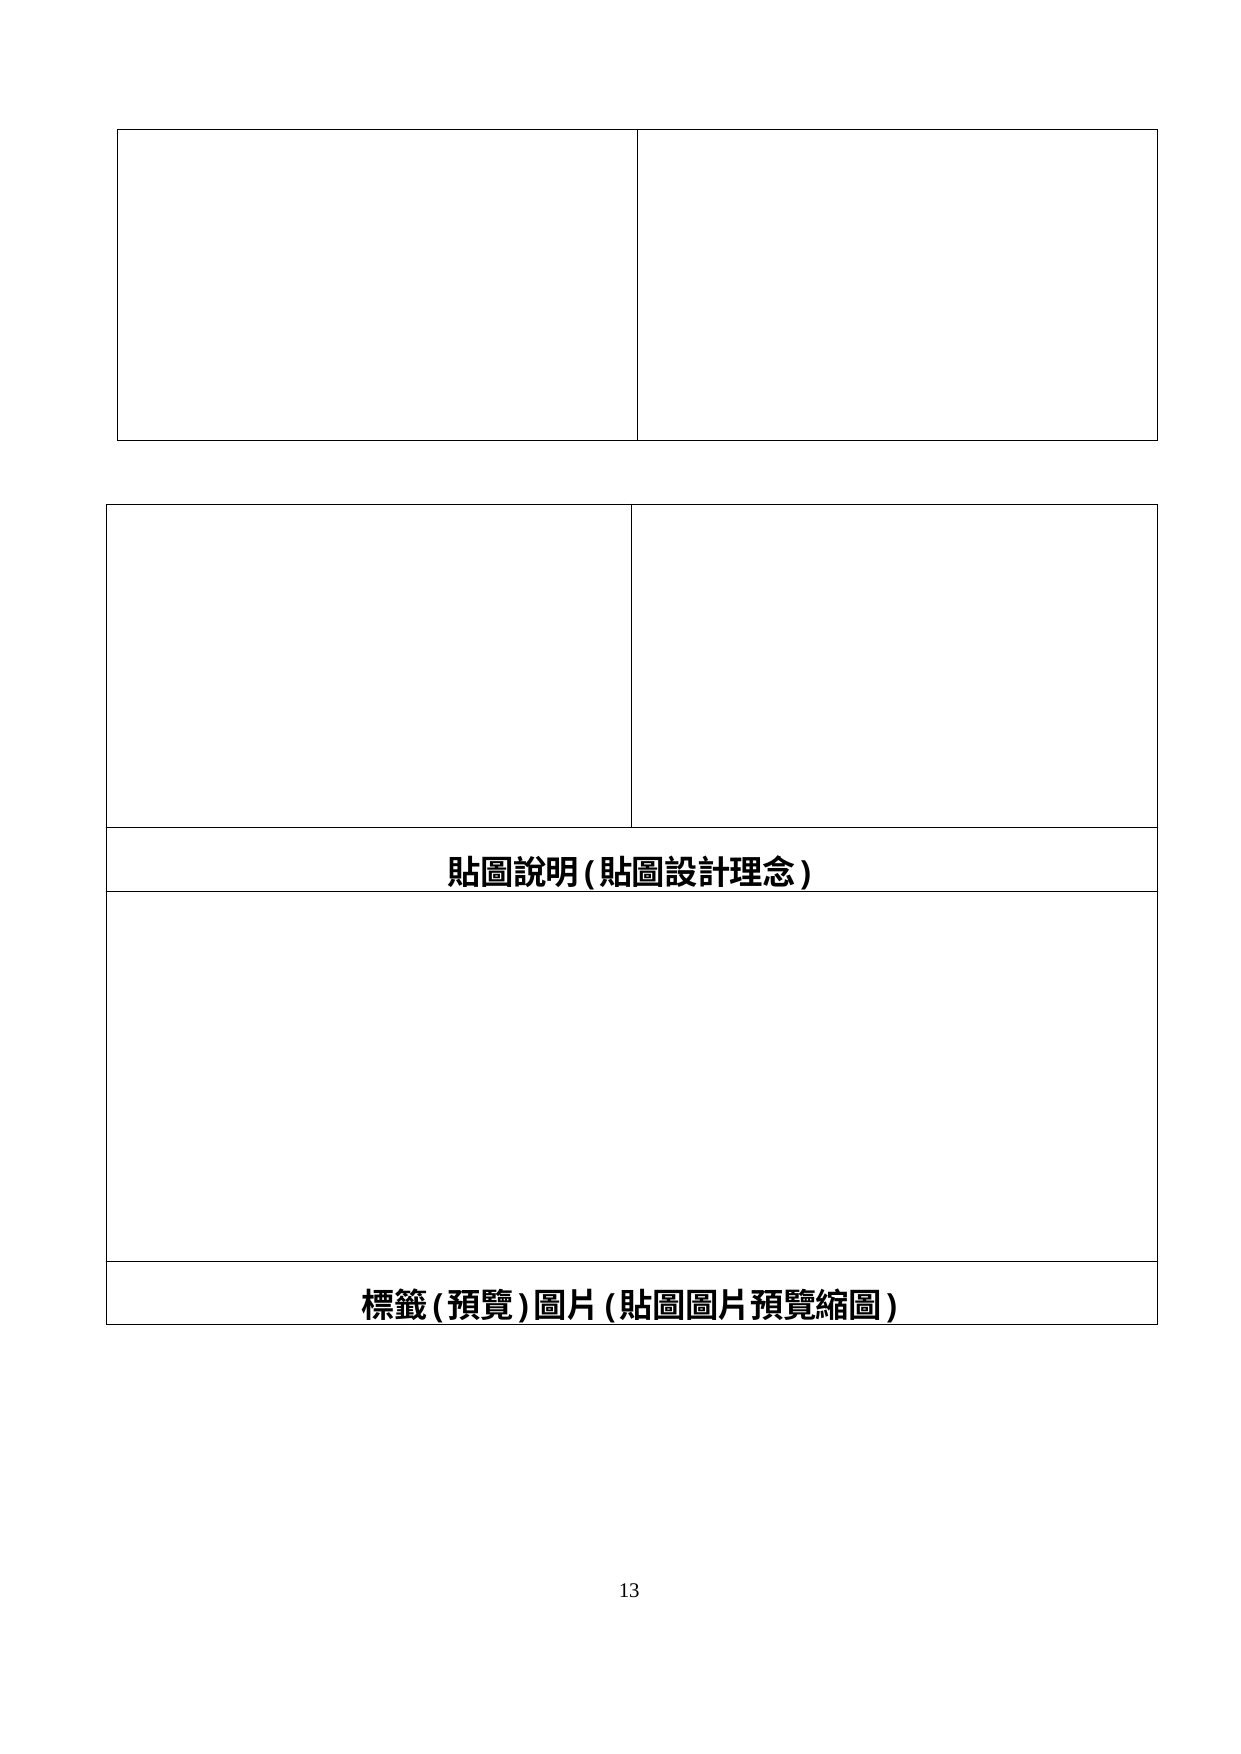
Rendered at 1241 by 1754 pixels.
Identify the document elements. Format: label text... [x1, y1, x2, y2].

table_cell 標籤(預覽)圖片(貼圖圖片預覽縮圖) [107, 1262, 1157, 1324]
table_header [107, 505, 631, 827]
table_cell 貼圖說明(貼圖設計理念) [107, 828, 1157, 891]
table_cell [118, 130, 637, 440]
table_header [632, 505, 1157, 827]
table_cell [638, 130, 1157, 440]
table_cell [107, 892, 1157, 1261]
